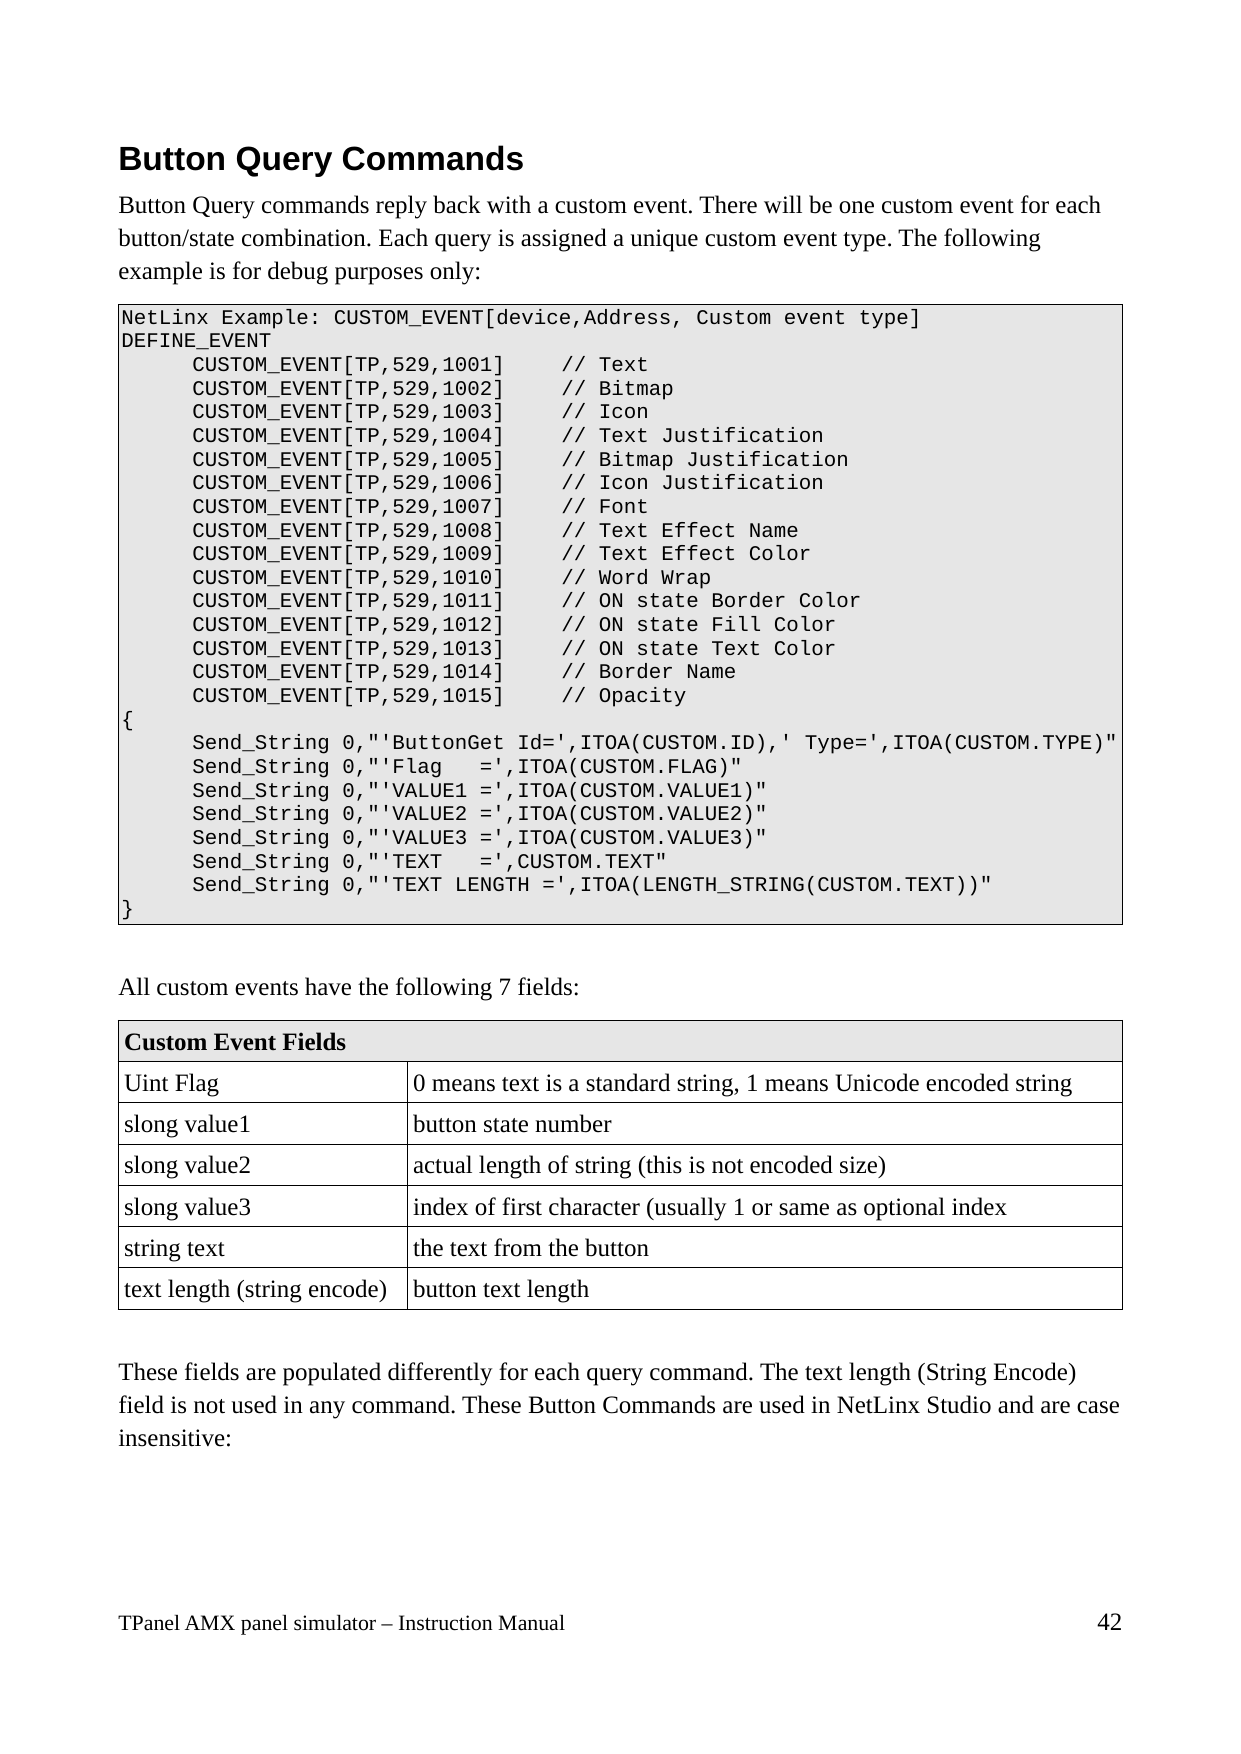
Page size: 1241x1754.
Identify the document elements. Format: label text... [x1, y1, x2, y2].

text CUSTOM_EVENT[TP,529,1003] // Icon [119, 398, 1122, 422]
text Send_String 0,"'VALUE3 =',ITOA(CUSTOM.VALUE3)" [119, 824, 1122, 848]
text Send_String 0,"'Flag =',ITOA(CUSTOM.FLAG)" [119, 753, 1122, 777]
table_cell the text from the button [408, 1227, 1122, 1267]
text CUSTOM_EVENT[TP,529,1011] // ON state Border Color [119, 587, 1122, 611]
table_cell index of first character (usually 1 or same as optional index [408, 1186, 1122, 1226]
table_cell Uint Flag [119, 1062, 407, 1102]
text CUSTOM_EVENT[TP,529,1014] // Border Name [119, 658, 1122, 682]
text } [119, 895, 1122, 924]
text Button Query commands reply back with a custom event. There will be one custom event for each button/state combination. Each query is assigned a unique custom event type. The following example is for debug purposes only: [118, 190, 1122, 285]
text These fields are populated differently for each query command. The text length (String Encode) field is not used in any command. These Button Commands are used in NetLinx Studio and are case insensitive: [118, 1357, 1122, 1452]
table_cell string text [119, 1227, 407, 1267]
text CUSTOM_EVENT[TP,529,1006] // Icon Justification [119, 469, 1122, 493]
text CUSTOM_EVENT[TP,529,1015] // Opacity [119, 682, 1122, 706]
text Send_String 0,"'VALUE2 =',ITOA(CUSTOM.VALUE2)" [119, 800, 1122, 824]
text CUSTOM_EVENT[TP,529,1007] // Font [119, 493, 1122, 517]
text CUSTOM_EVENT[TP,529,1013] // ON state Text Color [119, 635, 1122, 658]
text Send_String 0,"'TEXT LENGTH =',ITOA(LENGTH_STRING(CUSTOM.TEXT))" [119, 871, 1122, 895]
text CUSTOM_EVENT[TP,529,1008] // Text Effect Name [119, 517, 1122, 540]
table_cell actual length of string (this is not encoded size) [408, 1145, 1122, 1185]
table_cell button text length [408, 1268, 1122, 1308]
table_header Custom Event Fields [119, 1021, 1122, 1061]
text CUSTOM_EVENT[TP,529,1005] // Bitmap Justification [119, 446, 1122, 469]
text Send_String 0,"'VALUE1 =',ITOA(CUSTOM.VALUE1)" [119, 777, 1122, 800]
text CUSTOM_EVENT[TP,529,1001] // Text [119, 351, 1122, 375]
table_cell slong value1 [119, 1103, 407, 1143]
table_cell slong value3 [119, 1186, 407, 1226]
table_cell slong value2 [119, 1145, 407, 1185]
text CUSTOM_EVENT[TP,529,1002] // Bitmap [119, 375, 1122, 398]
table_cell 0 means text is a standard string, 1 means Unicode encoded string [408, 1062, 1122, 1102]
text { [119, 706, 1122, 729]
text Send_String 0,"'TEXT =',CUSTOM.TEXT" [119, 848, 1122, 871]
text CUSTOM_EVENT[TP,529,1009] // Text Effect Color [119, 540, 1122, 564]
text CUSTOM_EVENT[TP,529,1004] // Text Justification [119, 422, 1122, 446]
subtitle Button Query Commands [118, 139, 1122, 178]
text NetLinx Example: CUSTOM_EVENT[device,Address, Custom event type] [119, 305, 1122, 327]
text CUSTOM_EVENT[TP,529,1012] // ON state Fill Color [119, 611, 1122, 635]
text Send_String 0,"'ButtonGet Id=',ITOA(CUSTOM.ID),' Type=',ITOA(CUSTOM.TYPE)" [119, 729, 1122, 753]
text DEFINE_EVENT [119, 327, 1122, 351]
table_cell text length (string encode) [119, 1268, 407, 1308]
table_cell button state number [408, 1103, 1122, 1143]
text All custom events have the following 7 fields: [118, 972, 1122, 1001]
text CUSTOM_EVENT[TP,529,1010] // Word Wrap [119, 564, 1122, 587]
